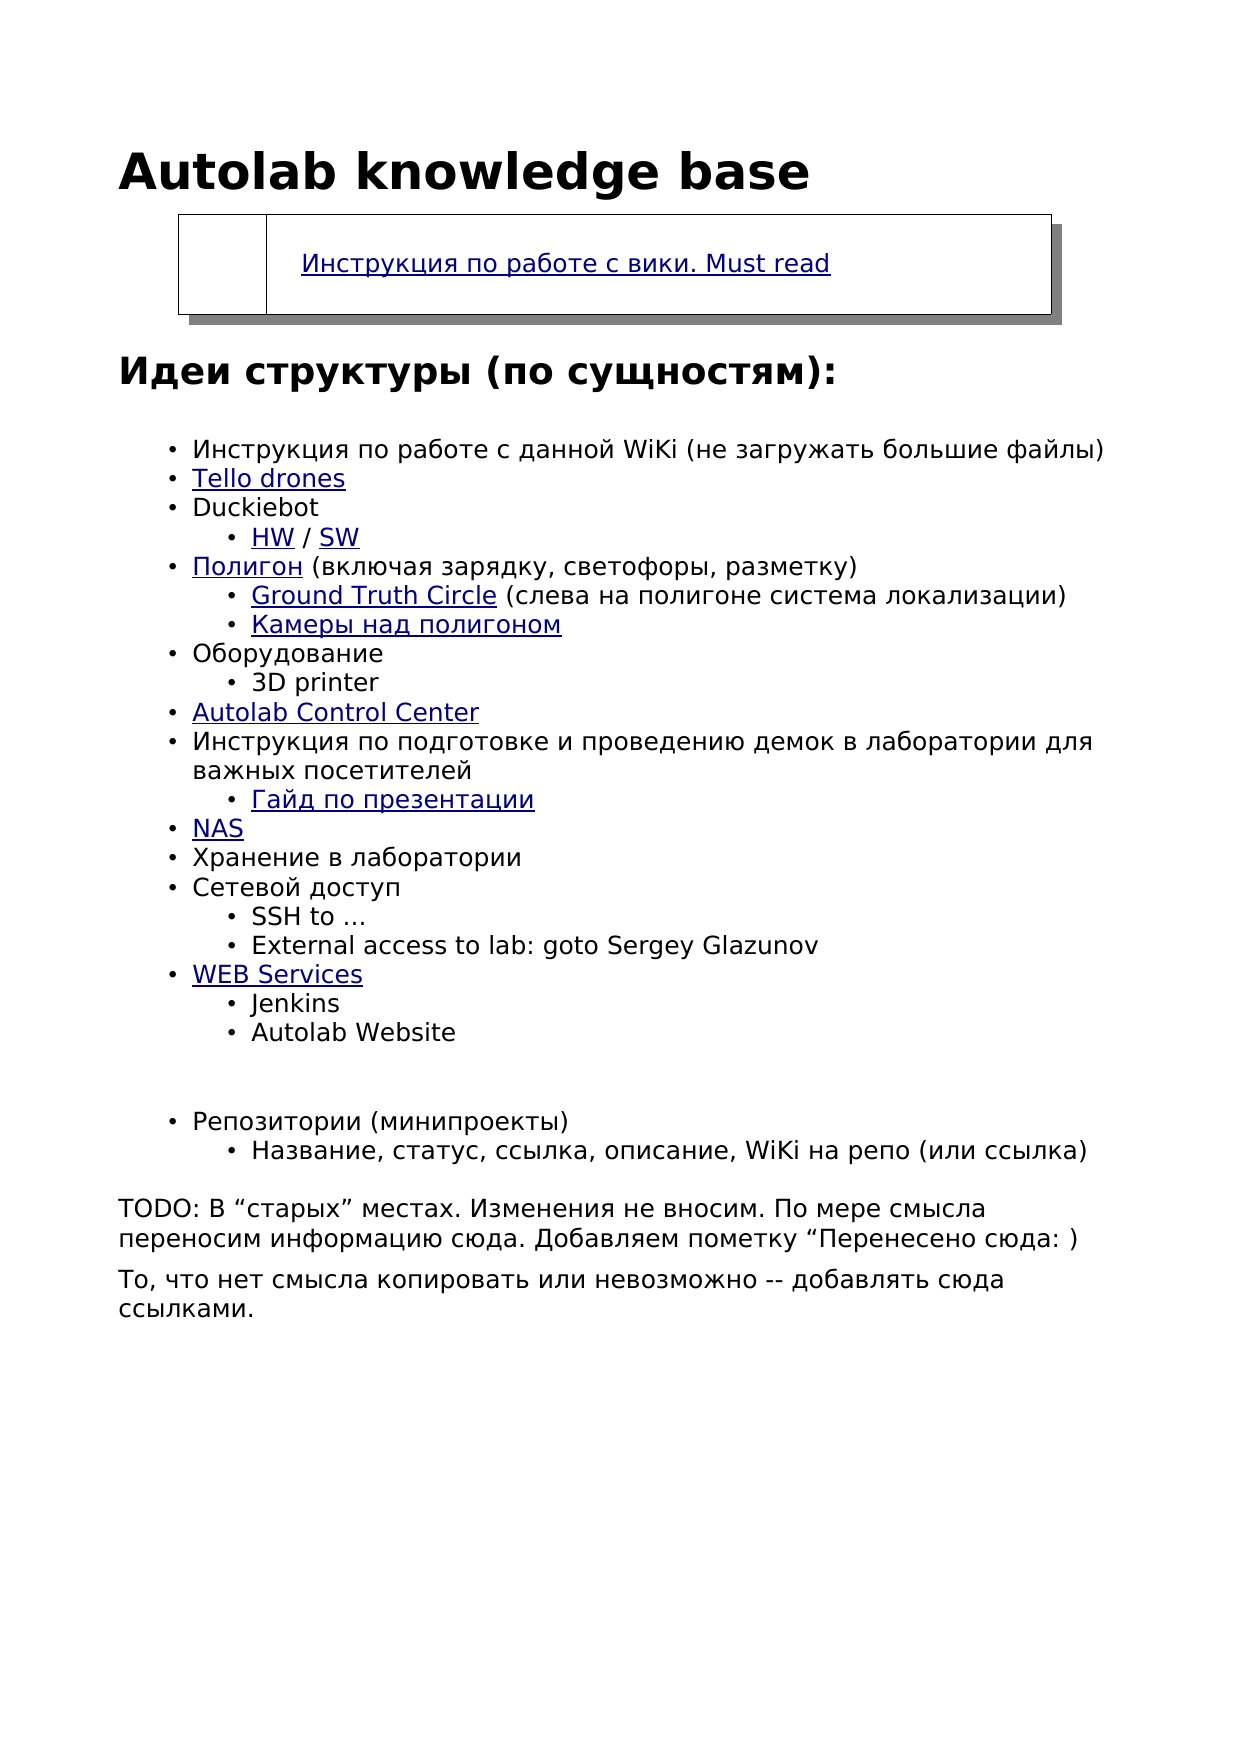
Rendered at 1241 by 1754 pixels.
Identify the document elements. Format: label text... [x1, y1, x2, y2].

list Полигон (включая зарядку, светофоры, разметку) [177, 552, 1122, 581]
list Название, статус, ссылка, описание, WiKi на репо (или ссылка) [236, 1136, 1122, 1165]
list External access to lab: goto Sergey Glazunov [236, 931, 1122, 960]
list Сетевой доступ [177, 873, 1122, 902]
list Autolab Website [236, 1019, 1122, 1048]
list Инструкция по подготовке и проведению демок в лаборатории для важных посетителей [177, 727, 1122, 785]
list Ground Truth Circle (слева на полигоне система локализации) [236, 581, 1122, 610]
list Репозитории (минипроекты) [177, 1107, 1122, 1136]
list Tello drones [177, 464, 1122, 494]
list Duckiebot [177, 494, 1122, 523]
text То, что нет смысла копировать или невозможно -- добавлять сюда ссылками. [118, 1265, 1122, 1324]
list Камеры над полигоном [236, 610, 1122, 639]
table_header [179, 215, 266, 314]
list Jenkins [236, 989, 1122, 1019]
list 3D printer [236, 669, 1122, 698]
list Инструкция по работе с данной WiKi (не загружать большие файлы) [177, 435, 1122, 464]
list Autolab Control Center [177, 698, 1122, 727]
list SSH to ... [236, 902, 1122, 931]
list HW / SW [236, 523, 1122, 552]
table_header Инструкция по работе с вики. Must read [267, 215, 1051, 314]
text TODO: В “старых” местах. Изменения не вносим. По мере смысла переносим информацию сюда. Добавляем пометку “Перенесено сюда: ) [118, 1194, 1122, 1253]
subtitle Идеи структуры (по сущностям): [118, 350, 1122, 393]
list WEB Services [177, 960, 1122, 989]
list Хранение в лаборатории [177, 844, 1122, 873]
list Оборудование [177, 639, 1122, 669]
subtitle Autolab knowledge base [118, 143, 1122, 201]
list Гайд по презентации [236, 785, 1122, 814]
list NAS [177, 814, 1122, 844]
